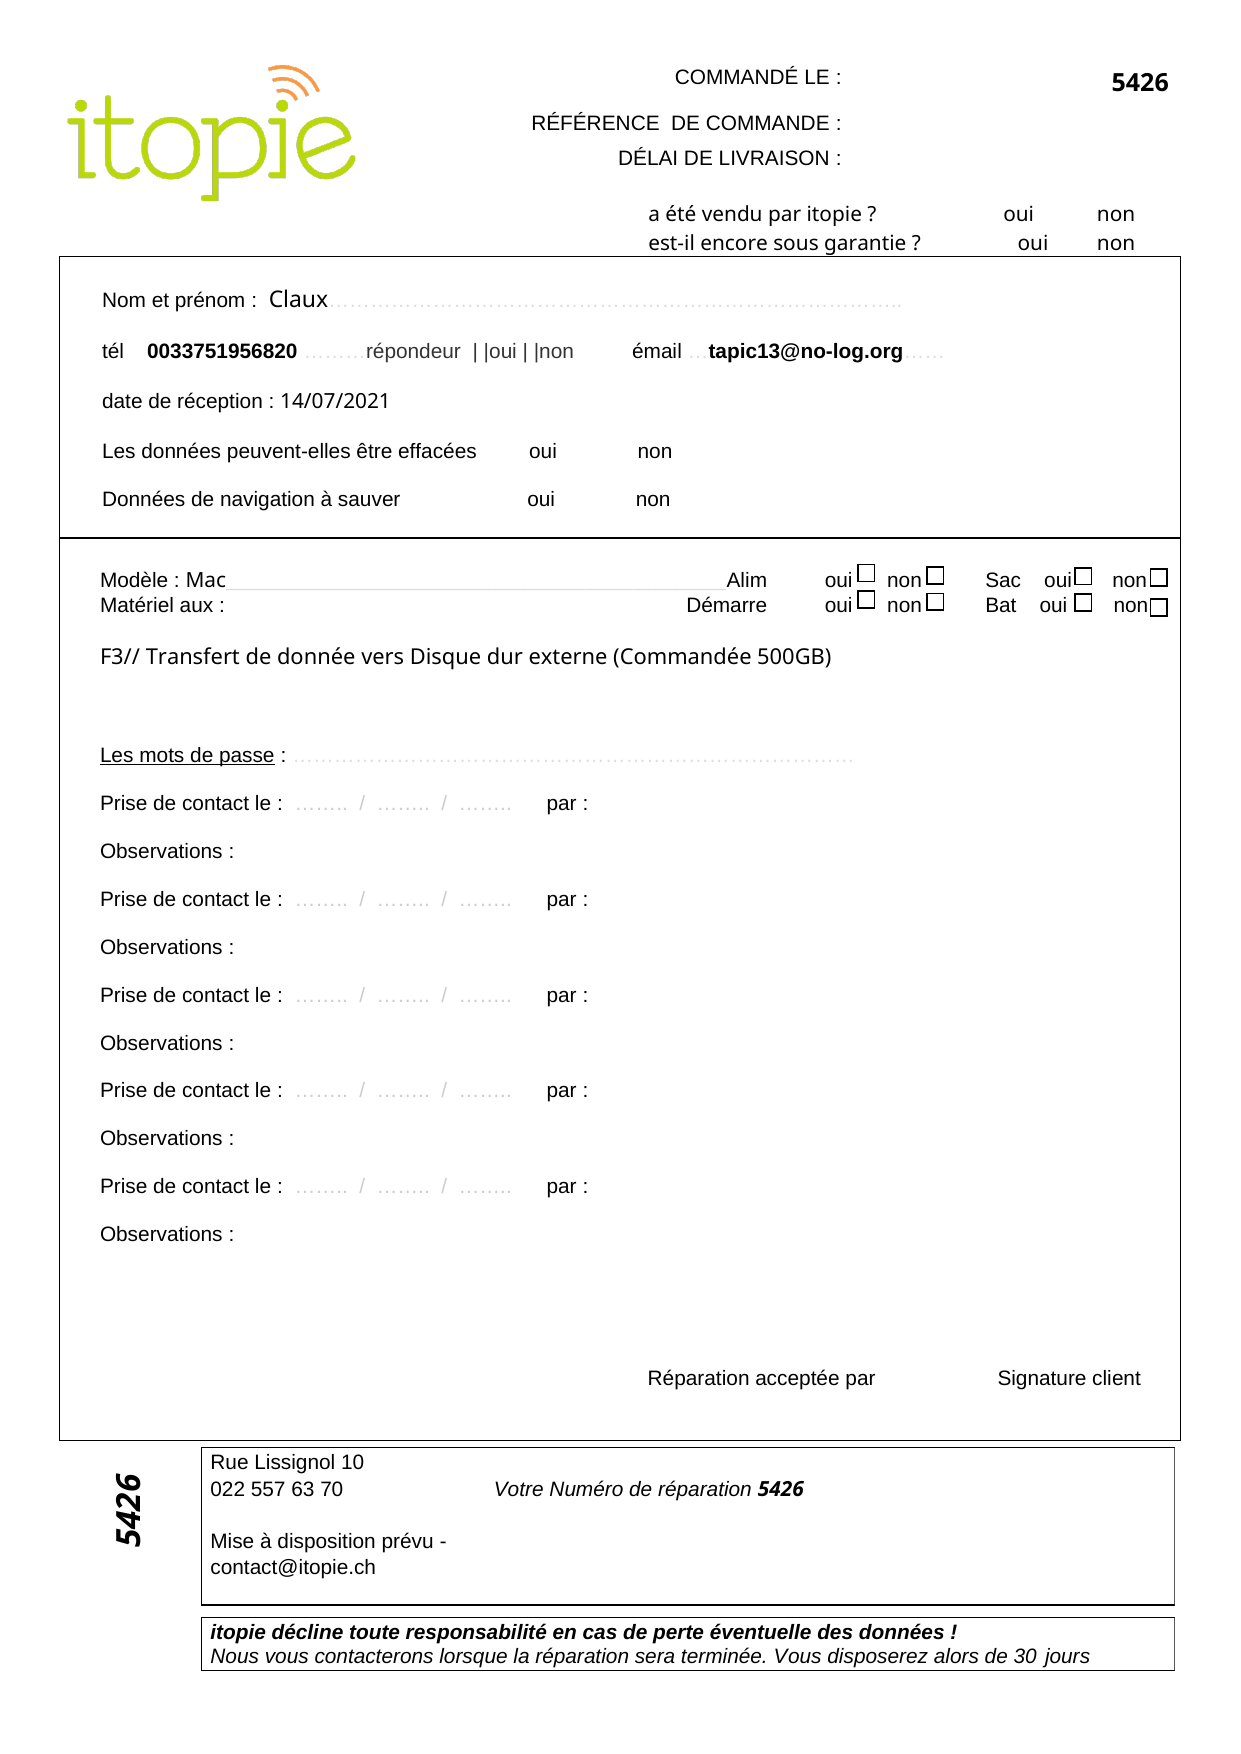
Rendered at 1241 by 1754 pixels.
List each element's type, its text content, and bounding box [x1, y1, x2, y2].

table_cell itopie décline toute responsabilité en cas de perte éventuelle des données ! Nous vous contacterons lorsque la réparation sera terminée. Vous disposerez alors de 30 jours [195, 1611, 1180, 1677]
text Données de navigation à sauver oui non [60, 484, 1180, 511]
text Prise de contact le : …….. / …….. / …….. par : [60, 788, 1180, 815]
text Observations : [60, 1219, 1180, 1246]
text Observations : [60, 1027, 1180, 1054]
text Prise de contact le : …….. / …….. / …….. par : [60, 883, 1180, 911]
table_header Rue Lissignol 10 022 557 63 70 Votre Numéro de réparation 5426 Mise à disposition prévu - contact@itopie.ch [195, 1441, 1180, 1611]
text Les données peuvent-elles être effacées oui non [60, 436, 1180, 463]
text date de réception : 14/07/2021 [60, 383, 1180, 415]
table_header COMMANDÉ LE : [490, 59, 847, 104]
text Prise de contact le : …….. / …….. / …….. par : [60, 979, 1180, 1006]
text tél 0033751956820 ………répondeur | |oui | |non émail …tapic13@no-log.org…… [60, 335, 1180, 362]
text Observations : [60, 836, 1180, 863]
text est-il encore sous garantie ? oui non [59, 228, 1181, 256]
text F3// Transfert de donnée vers Disque dur externe (Commandée 500GB) [60, 638, 1180, 671]
table_header 5426 [59, 1441, 195, 1677]
table_header 5426 [847, 59, 1180, 104]
text Observations : [60, 1123, 1180, 1150]
text Matériel aux : Démarre oui non Bat oui non [60, 590, 1180, 617]
text Les mots de passe : ……………………………………………………………………… [60, 740, 1180, 767]
table_cell [847, 105, 1180, 140]
table_cell [847, 140, 1180, 175]
picture [67, 65, 356, 201]
table_cell DÉLAI DE LIVRAISON : [490, 140, 847, 175]
text Réparation acceptée par Signature client [60, 1363, 1180, 1390]
text Prise de contact le : …….. / …….. / …….. par : [60, 1075, 1180, 1102]
text Nom et prénom : Claux……………………………………………………………………….. [60, 280, 1180, 314]
text Modèle : Mac Alim oui non Sac oui non [948, 562, 1180, 590]
text Observations : [60, 931, 1180, 958]
text Modèle : Mac Alim oui non Sac oui non [60, 562, 856, 590]
table_cell RÉFÉRENCE DE COMMANDE : [490, 105, 847, 140]
text a été vendu par itopie ? oui non [59, 199, 1181, 228]
text Prise de contact le : …….. / …….. / …….. par : [60, 1171, 1180, 1198]
text Modèle : Mac Alim oui non Sac oui non [879, 562, 925, 590]
